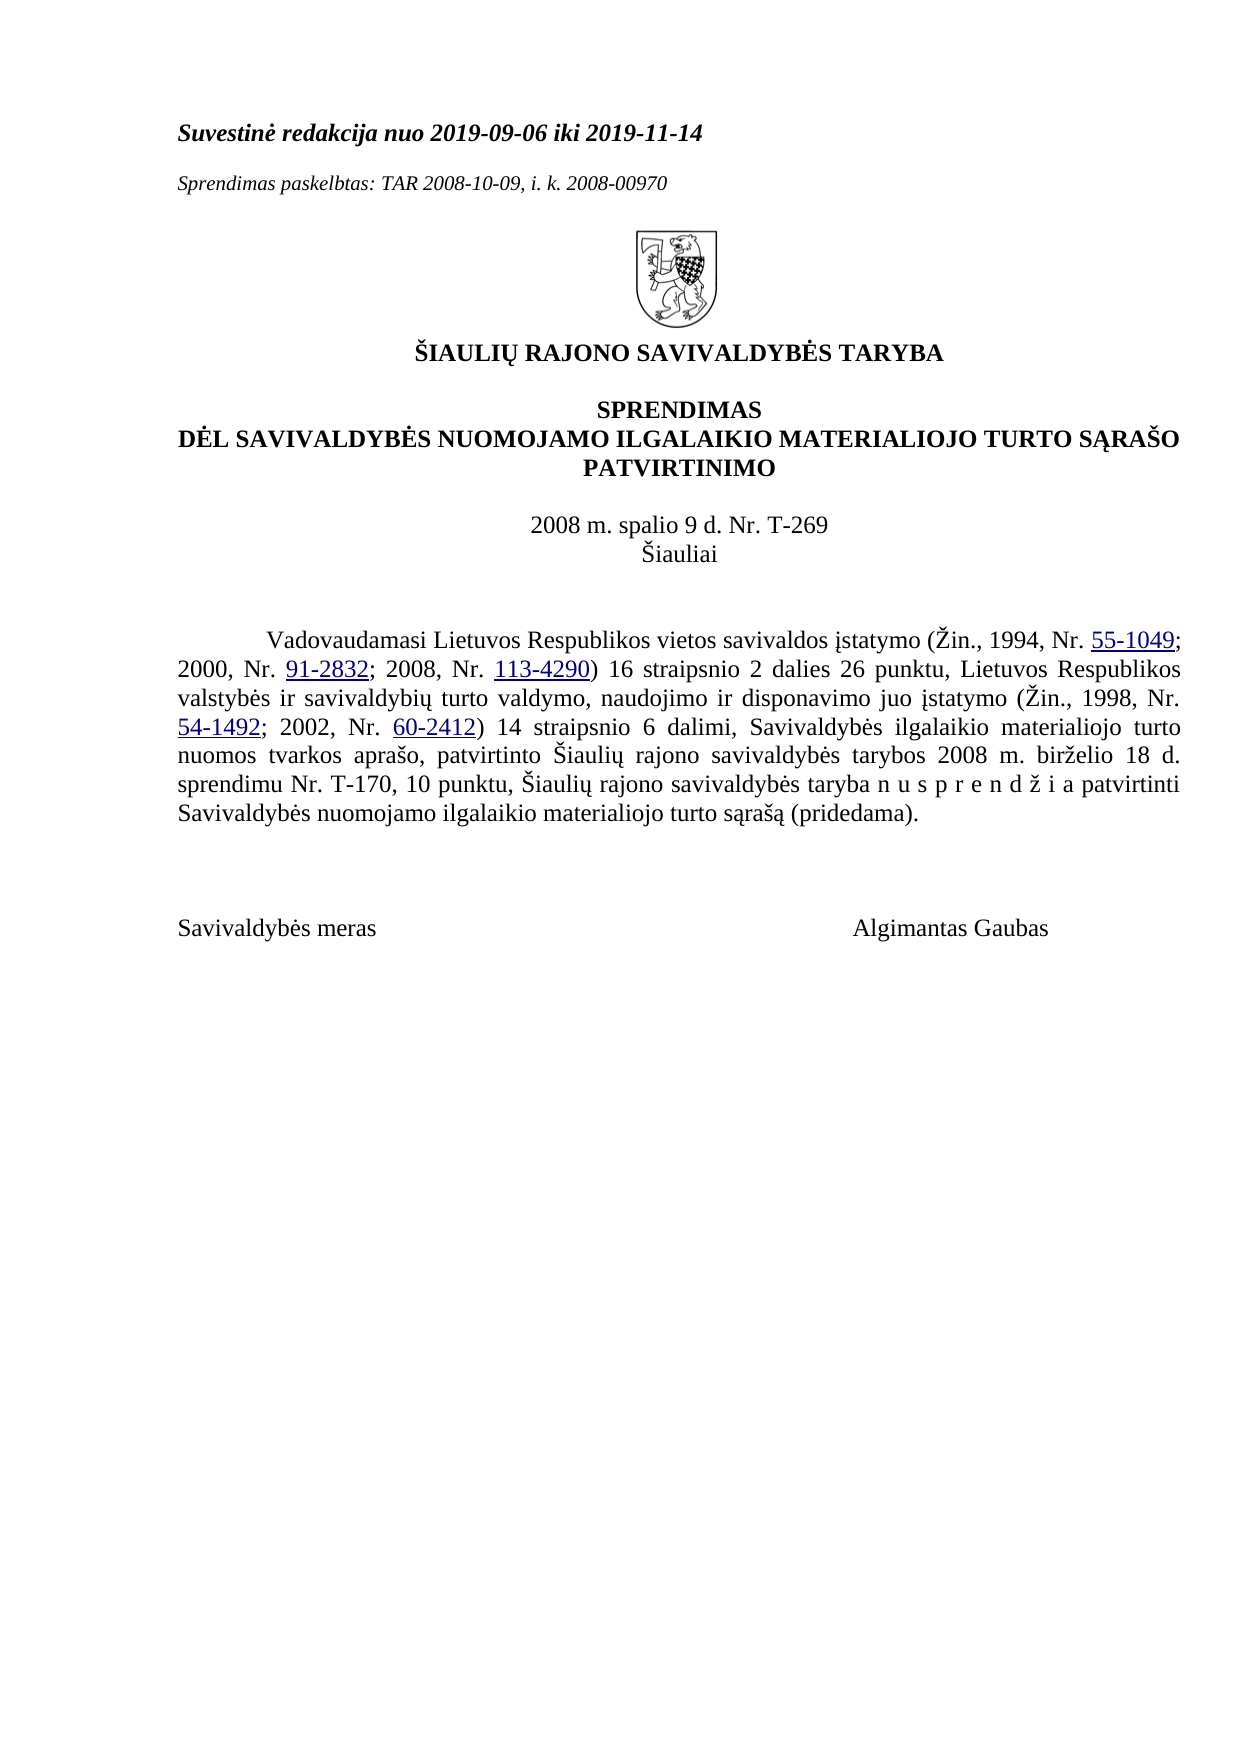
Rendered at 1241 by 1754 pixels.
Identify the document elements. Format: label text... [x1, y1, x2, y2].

text PATVIRTINIMO [177, 453, 1181, 482]
text Šiauliai [177, 539, 1181, 568]
text Sprendimas paskelbtas: TAR 2008-10-09, i. k. 2008-00970 [177, 171, 1181, 195]
text Suvestinė redakcija nuo 2019-09-06 iki 2019-11-14 [177, 118, 1181, 147]
text Vadovaudamasi Lietuvos Respublikos vietos savivaldos įstatymo (Žin., 1994, Nr. 55-1049; 2000, Nr. 91-2832; 2008, Nr. 113-4290) 16 straipsnio 2 dalies 26 punktu, Lietuvos Respublikos valstybės ir savivaldybių turto valdymo, naudojimo ir disponavimo juo įstatymo (Žin., 1998, Nr. 54-1492; 2002, Nr. 60-2412) 14 straipsnio 6 dalimi, Savivaldybės ilgalaikio materialiojo turto nuomos tvarkos aprašo, patvirtinto Šiaulių rajono savivaldybės tarybos 2008 m. birželio 18 d. sprendimu Nr. T-170, 10 punktu, Šiaulių rajono savivaldybės taryba n u s p r e n d ž i a patvirtinti Savivaldybės nuomojamo ilgalaikio materialiojo turto sąrašą (pridedama). [177, 625, 1181, 827]
text ŠIAULIŲ RAJONO SAVIVALDYBĖS TARYBA [177, 338, 1181, 367]
text 2008 m. spalio 9 d. Nr. T-269 [177, 510, 1181, 539]
text DĖL SAVIVALDYBĖS NUOMOJAMO ILGALAIKIO MATERIALIOJO TURTO SĄRAŠO [177, 424, 1181, 453]
text Savivaldybės meras Algimantas Gaubas [177, 913, 1181, 942]
text SPRENDIMAS [177, 395, 1181, 424]
